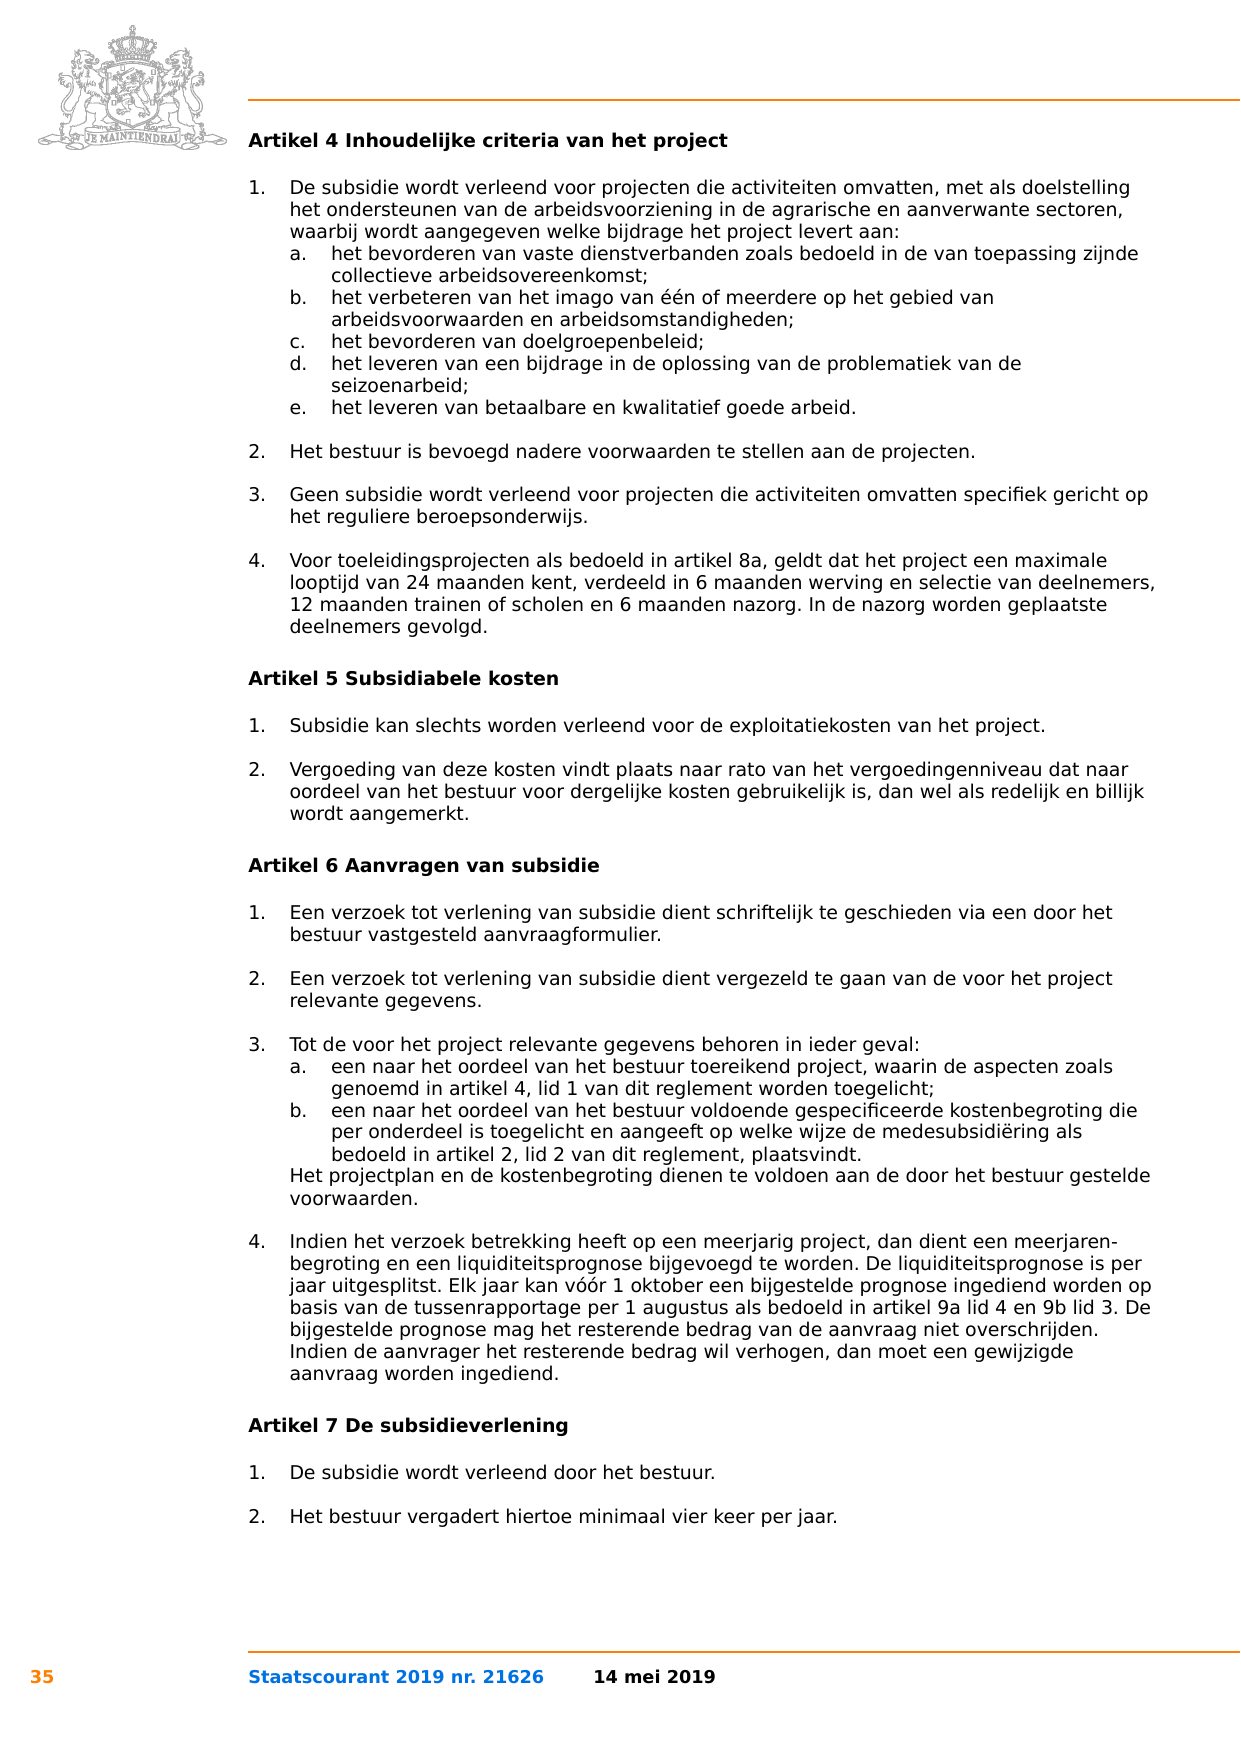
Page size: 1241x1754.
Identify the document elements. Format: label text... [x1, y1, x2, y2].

text 2. Een verzoek tot verlening van subsidie dient vergezeld te gaan van de voor het project relevante gegevens. [248, 968, 1163, 1012]
picture [38, 25, 227, 150]
text d. het leveren van een bijdrage in de oplossing van de problematiek van de seizoenarbeid; [289, 353, 1163, 397]
text 1. Subsidie kan slechts worden verleend voor de exploitatiekosten van het project. [248, 715, 1163, 737]
subtitle Artikel 4 Inhoudelijke criteria van het project [248, 130, 1163, 152]
text 3. Geen subsidie wordt verleend voor projecten die activiteiten omvatten specifiek gericht op het reguliere beroepsonderwijs. [248, 484, 1163, 528]
text 2. Vergoeding van deze kosten vindt plaats naar rato van het vergoedingenniveau dat naar oordeel van het bestuur voor dergelijke kosten gebruikelijk is, dan wel als redelijk en billijk wordt aangemerkt. [248, 759, 1163, 825]
text Het projectplan en de kostenbegroting dienen te voldoen aan de door het bestuur gestelde voorwaarden. [289, 1165, 1163, 1209]
text 1. De subsidie wordt verleend door het bestuur. [248, 1462, 1163, 1484]
text 1. Een verzoek tot verlening van subsidie dient schriftelijk te geschieden via een door het bestuur vastgesteld aanvraagformulier. [248, 902, 1163, 946]
subtitle Artikel 6 Aanvragen van subsidie [248, 855, 1163, 877]
text c. het bevorderen van doelgroepenbeleid; [289, 331, 1163, 353]
text b. het verbeteren van het imago van één of meerdere op het gebied van arbeidsvoorwaarden en arbeidsomstandigheden; [289, 287, 1163, 331]
text a. het bevorderen van vaste dienstverbanden zoals bedoeld in de van toepassing zijnde collectieve arbeidsovereenkomst; [289, 243, 1163, 287]
text 2. Het bestuur is bevoegd nadere voorwaarden te stellen aan de projecten. [248, 441, 1163, 462]
text b. een naar het oordeel van het bestuur voldoende gespecificeerde kostenbegroting die per onderdeel is toegelicht en aangeeft op welke wijze de medesubsidiëring als bedoeld in artikel 2, lid 2 van dit reglement, plaatsvindt. [289, 1099, 1163, 1165]
text 4. Voor toeleidingsprojecten als bedoeld in artikel 8a, geldt dat het project een maximale looptijd van 24 maanden kent, verdeeld in 6 maanden werving en selectie van deelnemers, 12 maanden trainen of scholen en 6 maanden nazorg. In de nazorg worden geplaatste deelnemers gevolgd. [248, 550, 1163, 638]
subtitle Artikel 7 De subsidieverlening [248, 1415, 1163, 1437]
subtitle Artikel 5 Subsidiabele kosten [248, 668, 1163, 690]
text e. het leveren van betaalbare en kwalitatief goede arbeid. [289, 397, 1163, 419]
text 1. De subsidie wordt verleend voor projecten die activiteiten omvatten, met als doelstelling het ondersteunen van de arbeidsvoorziening in de agrarische en aanverwante sectoren, waarbij wordt aangegeven welke bijdrage het project levert aan: [248, 177, 1163, 243]
text 3. Tot de voor het project relevante gegevens behoren in ieder geval: [248, 1033, 1163, 1056]
text a. een naar het oordeel van het bestuur toereikend project, waarin de aspecten zoals genoemd in artikel 4, lid 1 van dit reglement worden toegelicht; [289, 1056, 1163, 1099]
text 4. Indien het verzoek betrekking heeft op een meerjarig project, dan dient een meerjaren-begroting en een liquiditeitsprognose bijgevoegd te worden. De liquiditeitsprognose is per jaar uitgesplitst. Elk jaar kan vóór 1 oktober een bijgestelde prognose ingediend worden op basis van de tussenrapportage per 1 augustus als bedoeld in artikel 9a lid 4 en 9b lid 3. De bijgestelde prognose mag het resterende bedrag van de aanvraag niet overschrijden. Indien de aanvrager het resterende bedrag wil verhogen, dan moet een gewijzigde aanvraag worden ingediend. [248, 1231, 1163, 1385]
text 2. Het bestuur vergadert hiertoe minimaal vier keer per jaar. [248, 1506, 1163, 1528]
